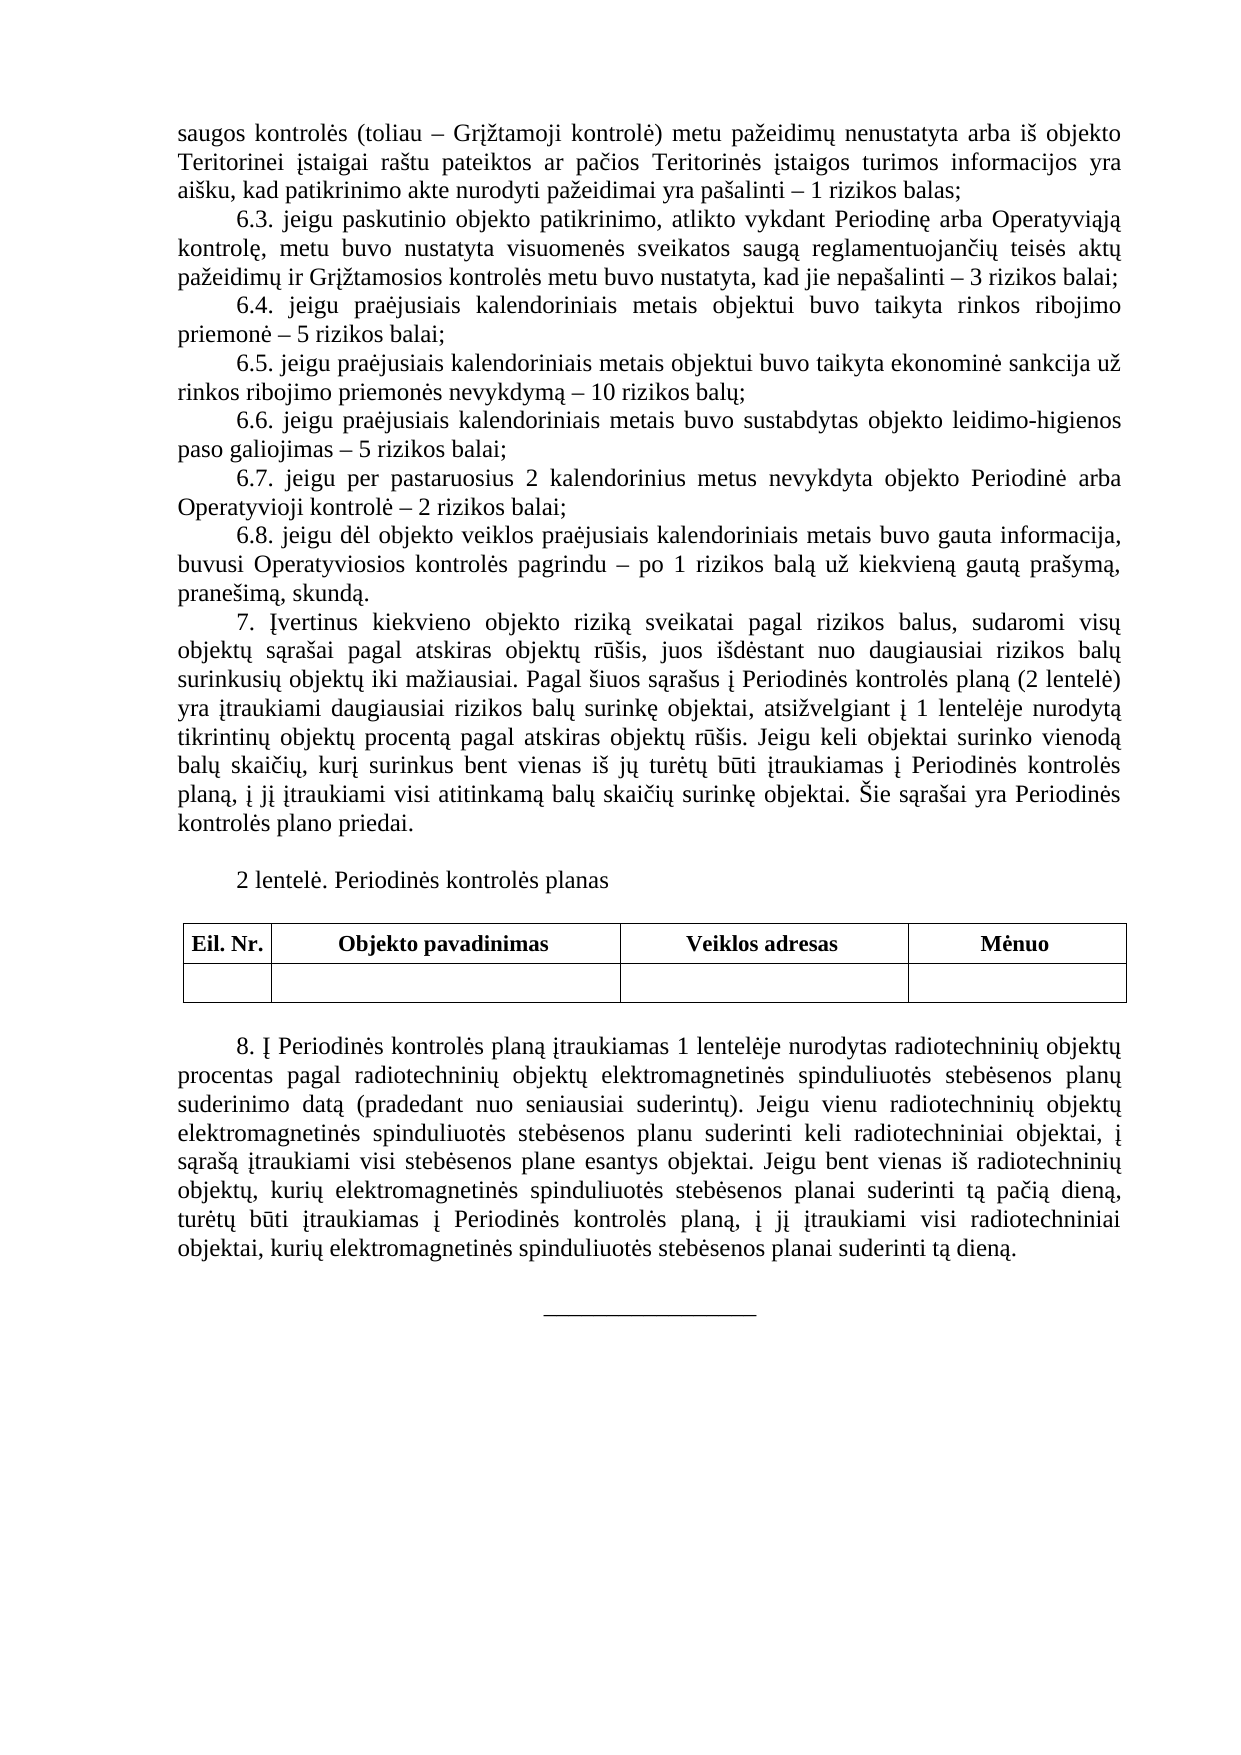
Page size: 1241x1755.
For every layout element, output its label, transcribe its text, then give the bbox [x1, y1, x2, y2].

text 6.7. jeigu per pastaruosius 2 kalendorinius metus nevykdyta objekto Periodinė arba Operatyvioji kontrolė – 2 rizikos balai; [177, 463, 1122, 521]
text 2 lentelė. Periodinės kontrolės planas [177, 866, 1122, 894]
text 6.4. jeigu praėjusiais kalendoriniais metais objektui buvo taikyta rinkos ribojimo priemonė – 5 rizikos balai; [177, 291, 1122, 348]
table_cell [272, 964, 620, 1002]
text saugos kontrolės (toliau – Grįžtamoji kontrolė) metu pažeidimų nenustatyta arba iš objekto Teritorinei įstaigai raštu pateiktos ar pačios Teritorinės įstaigos turimos informacijos yra aišku, kad patikrinimo akte nurodyti pažeidimai yra pašalinti – 1 rizikos balas; [177, 118, 1122, 204]
table_cell [621, 964, 908, 1002]
text 6.3. jeigu paskutinio objekto patikrinimo, atlikto vykdant Periodinę arba Operatyviąją kontrolę, metu buvo nustatyta visuomenės sveikatos saugą reglamentuojančių teisės aktų pažeidimų ir Grįžtamosios kontrolės metu buvo nustatyta, kad jie nepašalinti – 3 rizikos balai; [177, 204, 1122, 291]
table_header Eil. Nr. [184, 924, 271, 962]
table_header Veiklos adresas [621, 924, 908, 962]
text _________________ [177, 1290, 1122, 1319]
table_header Objekto pavadinimas [272, 924, 620, 962]
text 6.8. jeigu dėl objekto veiklos praėjusiais kalendoriniais metais buvo gauta informacija, buvusi Operatyviosios kontrolės pagrindu – po 1 rizikos balą už kiekvieną gautą prašymą, pranešimą, skundą. [177, 521, 1122, 607]
table_cell [184, 964, 271, 1002]
text 6.5. jeigu praėjusiais kalendoriniais metais objektui buvo taikyta ekonominė sankcija už rinkos ribojimo priemonės nevykdymą – 10 rizikos balų; [177, 348, 1122, 406]
text 8. Į Periodinės kontrolės planą įtraukiamas 1 lentelėje nurodytas radiotechninių objektų procentas pagal radiotechninių objektų elektromagnetinės spinduliuotės stebėsenos planų suderinimo datą (pradedant nuo seniausiai suderintų). Jeigu vienu radiotechninių objektų elektromagnetinės spinduliuotės stebėsenos planu suderinti keli radiotechniniai objektai, į sąrašą įtraukiami visi stebėsenos plane esantys objektai. Jeigu bent vienas iš radiotechninių objektų, kurių elektromagnetinės spinduliuotės stebėsenos planai suderinti tą pačią dieną, turėtų būti įtraukiamas į Periodinės kontrolės planą, į jį įtraukiami visi radiotechniniai objektai, kurių elektromagnetinės spinduliuotės stebėsenos planai suderinti tą dieną. [177, 1031, 1122, 1261]
table_cell [909, 964, 1126, 1002]
table_header Mėnuo [909, 924, 1126, 962]
text 7. Įvertinus kiekvieno objekto riziką sveikatai pagal rizikos balus, sudaromi visų objektų sąrašai pagal atskiras objektų rūšis, juos išdėstant nuo daugiausiai rizikos balų surinkusių objektų iki mažiausiai. Pagal šiuos sąrašus į Periodinės kontrolės planą (2 lentelė) yra įtraukiami daugiausiai rizikos balų surinkę objektai, atsižvelgiant į 1 lentelėje nurodytą tikrintinų objektų procentą pagal atskiras objektų rūšis. Jeigu keli objektai surinko vienodą balų skaičių, kurį surinkus bent vienas iš jų turėtų būti įtraukiamas į Periodinės kontrolės planą, į jį įtraukiami visi atitinkamą balų skaičių surinkę objektai. Šie sąrašai yra Periodinės kontrolės plano priedai. [177, 607, 1122, 837]
text 6.6. jeigu praėjusiais kalendoriniais metais buvo sustabdytas objekto leidimo-higienos paso galiojimas – 5 rizikos balai; [177, 406, 1122, 463]
